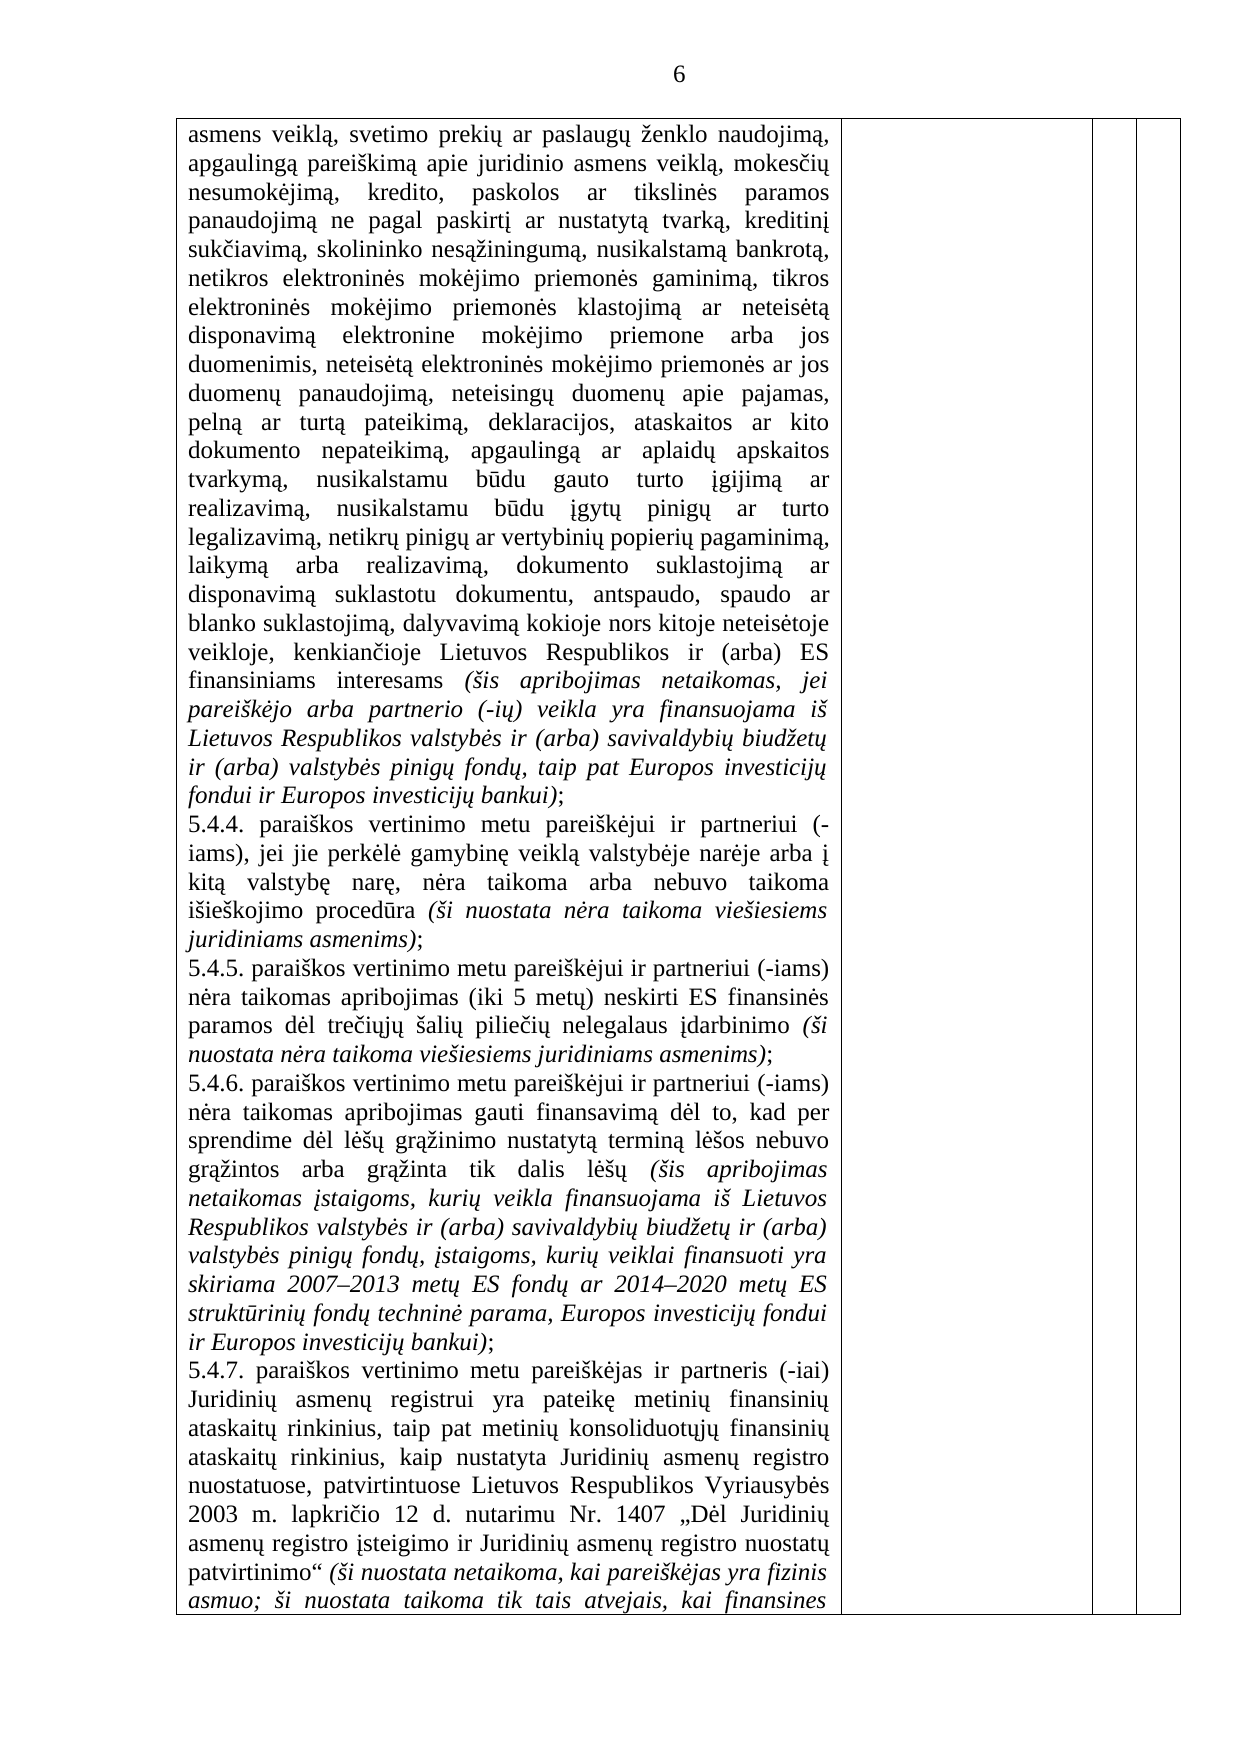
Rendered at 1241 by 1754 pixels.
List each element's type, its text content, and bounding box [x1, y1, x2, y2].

table_header [842, 119, 1092, 1614]
table_header asmens veiklą, svetimo prekių ar paslaugų ženklo naudojimą, apgaulingą pareiškimą apie juridinio asmens veiklą, mokesčių nesumokėjimą, kredito, paskolos ar tikslinės paramos panaudojimą ne pagal paskirtį ar nustatytą tvarką, kreditinį sukčiavimą, skolininko nesąžiningumą, nusikalstamą bankrotą, netikros elektroninės mokėjimo priemonės gaminimą, tikros elektroninės mokėjimo priemonės klastojimą ar neteisėtą disponavimą elektronine mokėjimo priemone arba jos duomenimis, neteisėtą elektroninės mokėjimo priemonės ar jos duomenų panaudojimą, neteisingų duomenų apie pajamas, pelną ar turtą pateikimą, deklaracijos, ataskaitos ar kito dokumento nepateikimą, apgaulingą ar aplaidų apskaitos tvarkymą, nusikalstamu būdu gauto turto įgijimą ar realizavimą, nusikalstamu būdu įgytų pinigų ar turto legalizavimą, netikrų pinigų ar vertybinių popierių pagaminimą, laikymą arba realizavimą, dokumento suklastojimą ar disponavimą suklastotu dokumentu, antspaudo, spaudo ar blanko suklastojimą, dalyvavimą kokioje nors kitoje neteisėtoje veikloje, kenkiančioje Lietuvos Respublikos ir (arba) ES finansiniams interesams (šis apribojimas netaikomas, jei pareiškėjo arba partnerio (-ių) veikla yra finansuojama iš Lietuvos Respublikos valstybės ir (arba) savivaldybių biudžetų ir (arba) valstybės pinigų fondų, taip pat Europos investicijų fondui ir Europos investicijų bankui); 5.4.4. paraiškos vertinimo metu pareiškėjui ir partneriui (-iams), jei jie perkėlė gamybinę veiklą valstybėje narėje arba į kitą valstybę narę, nėra taikoma arba nebuvo taikoma išieškojimo procedūra (ši nuostata nėra taikoma viešiesiems juridiniams asmenims); 5.4.5. paraiškos vertinimo metu pareiškėjui ir partneriui (-iams) nėra taikomas apribojimas (iki 5 metų) neskirti ES finansinės paramos dėl trečiųjų šalių piliečių nelegalaus įdarbinimo (ši nuostata nėra taikoma viešiesiems juridiniams asmenims); 5.4.6. paraiškos vertinimo metu pareiškėjui ir partneriui (-iams) nėra taikomas apribojimas gauti finansavimą dėl to, kad per sprendime dėl lėšų grąžinimo nustatytą terminą lėšos nebuvo grąžintos arba grąžinta tik dalis lėšų (šis apribojimas netaikomas įstaigoms, kurių veikla finansuojama iš Lietuvos Respublikos valstybės ir (arba) savivaldybių biudžetų ir (arba) valstybės pinigų fondų, įstaigoms, kurių veiklai finansuoti yra skiriama 2007–2013 metų ES fondų ar 2014–2020 metų ES struktūrinių fondų techninė parama, Europos investicijų fondui ir Europos investicijų bankui); 5.4.7. paraiškos vertinimo metu pareiškėjas ir partneris (-iai) Juridinių asmenų registrui yra pateikę metinių finansinių ataskaitų rinkinius, taip pat metinių konsoliduotųjų finansinių ataskaitų rinkinius, kaip nustatyta Juridinių asmenų registro nuostatuose, patvirtintuose Lietuvos Respublikos Vyriausybės 2003 m. lapkričio 12 d. nutarimu Nr. 1407 „Dėl Juridinių asmenų registro įsteigimo ir Juridinių asmenų registro nuostatų patvirtinimo“ (ši nuostata netaikoma, kai pareiškėjas yra fizinis asmuo; ši nuostata taikoma tik tais atvejais, kai finansines [177, 119, 841, 1614]
table_header [1093, 119, 1136, 1614]
table_header [1137, 119, 1180, 1614]
